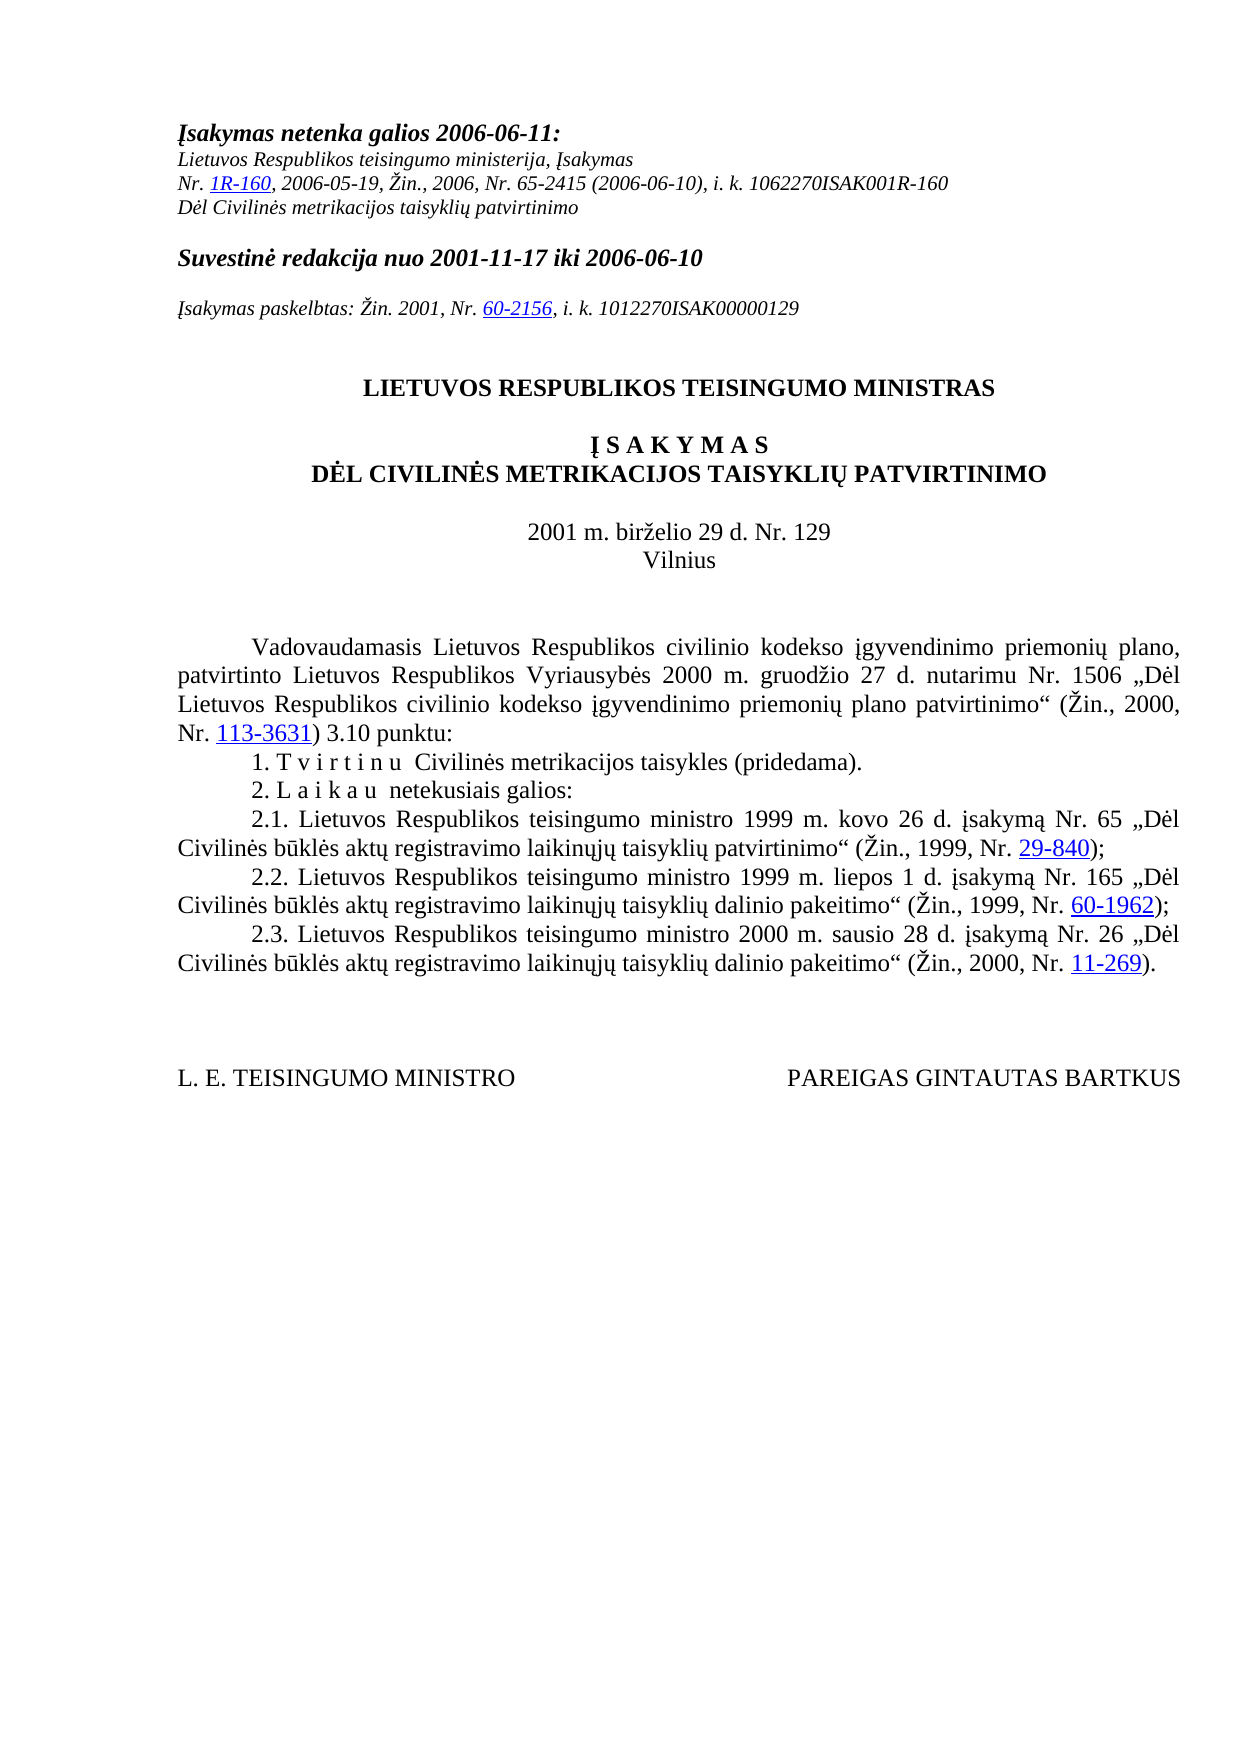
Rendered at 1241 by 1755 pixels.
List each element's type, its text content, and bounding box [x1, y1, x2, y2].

text Į S A K Y M A S [177, 430, 1181, 459]
text LIETUVOS RESPUBLIKOS TEISINGUMO MINISTRAS [177, 373, 1181, 402]
text Dėl Civilinės metrikacijos taisyklių patvirtinimo [177, 195, 1181, 219]
text DĖL CIVILINĖS METRIKACIJOS TAISYKLIŲ PATVIRTINIMO [177, 459, 1181, 488]
text Įsakymas paskelbtas: Žin. 2001, Nr. 60-2156, i. k. 1012270ISAK00000129 [177, 296, 1181, 320]
text Nr. 1R-160, 2006-05-19, Žin., 2006, Nr. 65-2415 (2006-06-10), i. k. 1062270ISAK001R-160 [177, 171, 1181, 195]
text Vilnius [177, 545, 1181, 574]
text Suvestinė redakcija nuo 2001-11-17 iki 2006-06-10 [177, 243, 1181, 272]
text 2. Laikau netekusiais galios: [177, 775, 1181, 804]
text 1. Tvirtinu Civilinės metrikacijos taisykles (pridedama). [177, 747, 1181, 775]
text 2.3. Lietuvos Respublikos teisingumo ministro 2000 m. sausio 28 d. įsakymą Nr. 26 „Dėl Civilinės būklės aktų registravimo laikinųjų taisyklių dalinio pakeitimo“ (Žin., 2000, Nr. 11-269). [177, 919, 1181, 977]
text 2001 m. birželio 29 d. Nr. 129 [177, 517, 1181, 545]
text Vadovaudamasis Lietuvos Respublikos civilinio kodekso įgyvendinimo priemonių plano, patvirtinto Lietuvos Respublikos Vyriausybės 2000 m. gruodžio 27 d. nutarimu Nr. 1506 „Dėl Lietuvos Respublikos civilinio kodekso įgyvendinimo priemonių plano patvirtinimo“ (Žin., 2000, Nr. 113-3631) 3.10 punktu: [177, 632, 1181, 747]
text L. e. TEISINGUMO ministro pareigas Gintautas Bartkus [177, 1063, 1181, 1092]
text Įsakymas netenka galios 2006-06-11: [177, 118, 1181, 147]
text 2.1. Lietuvos Respublikos teisingumo ministro 1999 m. kovo 26 d. įsakymą Nr. 65 „Dėl Civilinės būklės aktų registravimo laikinųjų taisyklių patvirtinimo“ (Žin., 1999, Nr. 29-840); [177, 804, 1181, 862]
text Lietuvos Respublikos teisingumo ministerija, Įsakymas [177, 147, 1181, 171]
text 2.2. Lietuvos Respublikos teisingumo ministro 1999 m. liepos 1 d. įsakymą Nr. 165 „Dėl Civilinės būklės aktų registravimo laikinųjų taisyklių dalinio pakeitimo“ (Žin., 1999, Nr. 60-1962); [177, 862, 1181, 919]
